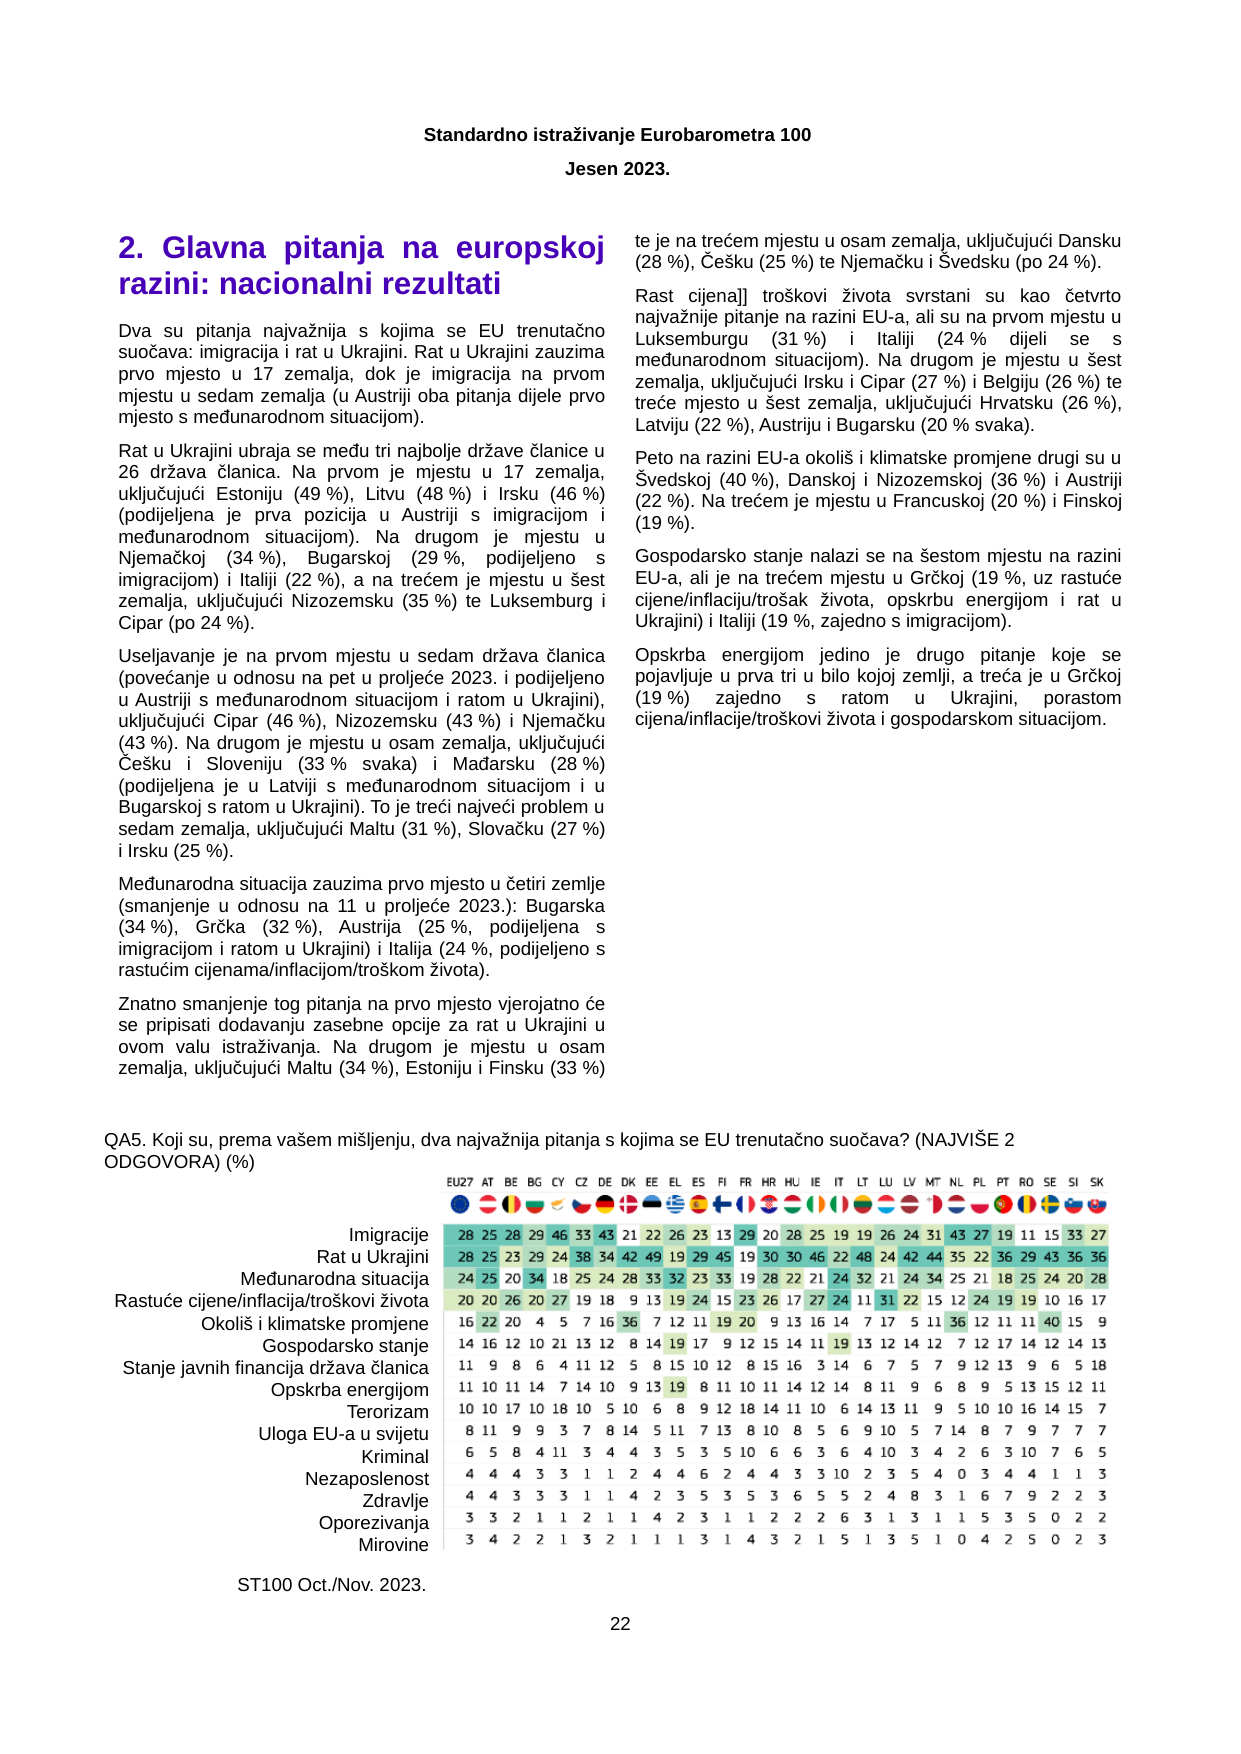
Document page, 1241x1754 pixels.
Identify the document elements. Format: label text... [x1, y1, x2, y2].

text Rast cijena]] troškovi života svrstani su kao četvrto najvažnije pitanje na razini EU-a, ali su na prvom mjestu u Luksemburgu (31 %) i Italiji (24 % dijeli se s međunarodnom situacijom). Na drugom je mjestu u šest zemalja, uključujući Irsku i Cipar (27 %) i Belgiju (26 %) te treće mjesto u šest zemalja, uključujući Hrvatsku (26 %), Latviju (22 %), Austriju i Bugarsku (20 % svaka). [635, 284, 1122, 435]
text Opskrba energijom jedino je drugo pitanje koje se pojavljuje u prva tri u bilo kojoj zemlji, a treća je u Grčkoj (19 %) zajedno s ratom u Ukrajini, porastom cijena/inflacije/troškovi života i gospodarskom situacijom. [635, 643, 1122, 730]
text Rat u Ukrajini ubraja se među tri najbolje države članice u 26 država članica. Na prvom je mjestu u 17 zemalja, uključujući Estoniju (49 %), Litvu (48 %) i Irsku (46 %) (podijeljena je prva pozicija u Austriji s imigracijom i međunarodnom situacijom). Na drugom je mjestu u Njemačkoj (34 %), Bugarskoj (29 %, podijeljeno s imigracijom) i Italiji (22 %), a na trećem je mjestu u šest zemalja, uključujući Nizozemsku (35 %) te Luksemburg i Cipar (po 24 %). [118, 439, 605, 633]
text te je na trećem mjestu u osam zemalja, uključujući Dansku (28 %), Češku (25 %) te Njemačku i Švedsku (po 24 %). [635, 229, 1122, 272]
text Gospodarsko stanje nalazi se na šestom mjestu na razini EU-a, ali je na trećem mjestu u Grčkoj (19 %, uz rastuće cijene/inflaciju/trošak života, opskrbu energijom i rat u Ukrajini) i Italiji (19 %, zajedno s imigracijom). [635, 545, 1122, 632]
text Međunarodna situacija zauzima prvo mjesto u četiri zemlje (smanjenje u odnosu na 11 u proljeće 2023.): Bugarska (34 %), Grčka (32 %), Austrija (25 %, podijeljena s imigracijom i ratom u Ukrajini) i Italija (24 %, podijeljeno s rastućim cijenama/inflacijom/troškom života). [118, 873, 605, 981]
text Useljavanje je na prvom mjestu u sedam država članica (povećanje u odnosu na pet u proljeće 2023. i podijeljeno u Austriji s međunarodnom situacijom i ratom u Ukrajini), uključujući Cipar (46 %), Nizozemsku (43 %) i Njemačku (43 %). Na drugom je mjestu u osam zemalja, uključujući Češku i Sloveniju (33 % svaka) i Mađarsku (28 %) (podijeljena je u Latviji s međunarodnom situacijom i u Bugarskoj s ratom u Ukrajini). To je treći najveći problem u sedam zemalja, uključujući Maltu (31 %), Slovačku (27 %) i Irsku (25 %). [118, 645, 605, 861]
text Peto na razini EU-a okoliš i klimatske promjene drugi su u Švedskoj (40 %), Danskoj i Nizozemskoj (36 %) i Austriji (22 %). Na trećem je mjestu u Francuskoj (20 %) i Finskoj (19 %). [635, 447, 1122, 533]
picture [441, 1171, 1113, 1552]
subtitle 2. Glavna pitanja na europskoj razini: nacionalni rezultati [118, 229, 605, 301]
text Znatno smanjenje tog pitanja na prvo mjesto vjerojatno će se pripisati dodavanju zasebne opcije za rat u Ukrajini u ovom valu istraživanja. Na drugom je mjestu u osam zemalja, uključujući Maltu (34 %), Estoniju i Finsku (33 %) [118, 992, 605, 1079]
text Dva su pitanja najvažnija s kojima se EU trenutačno suočava: imigracija i rat u Ukrajini. Rat u Ukrajini zauzima prvo mjesto u 17 zemalja, dok je imigracija na prvom mjestu u sedam zemalja (u Austriji oba pitanja dijele prvo mjesto s međunarodnom situacijom). [118, 320, 605, 427]
